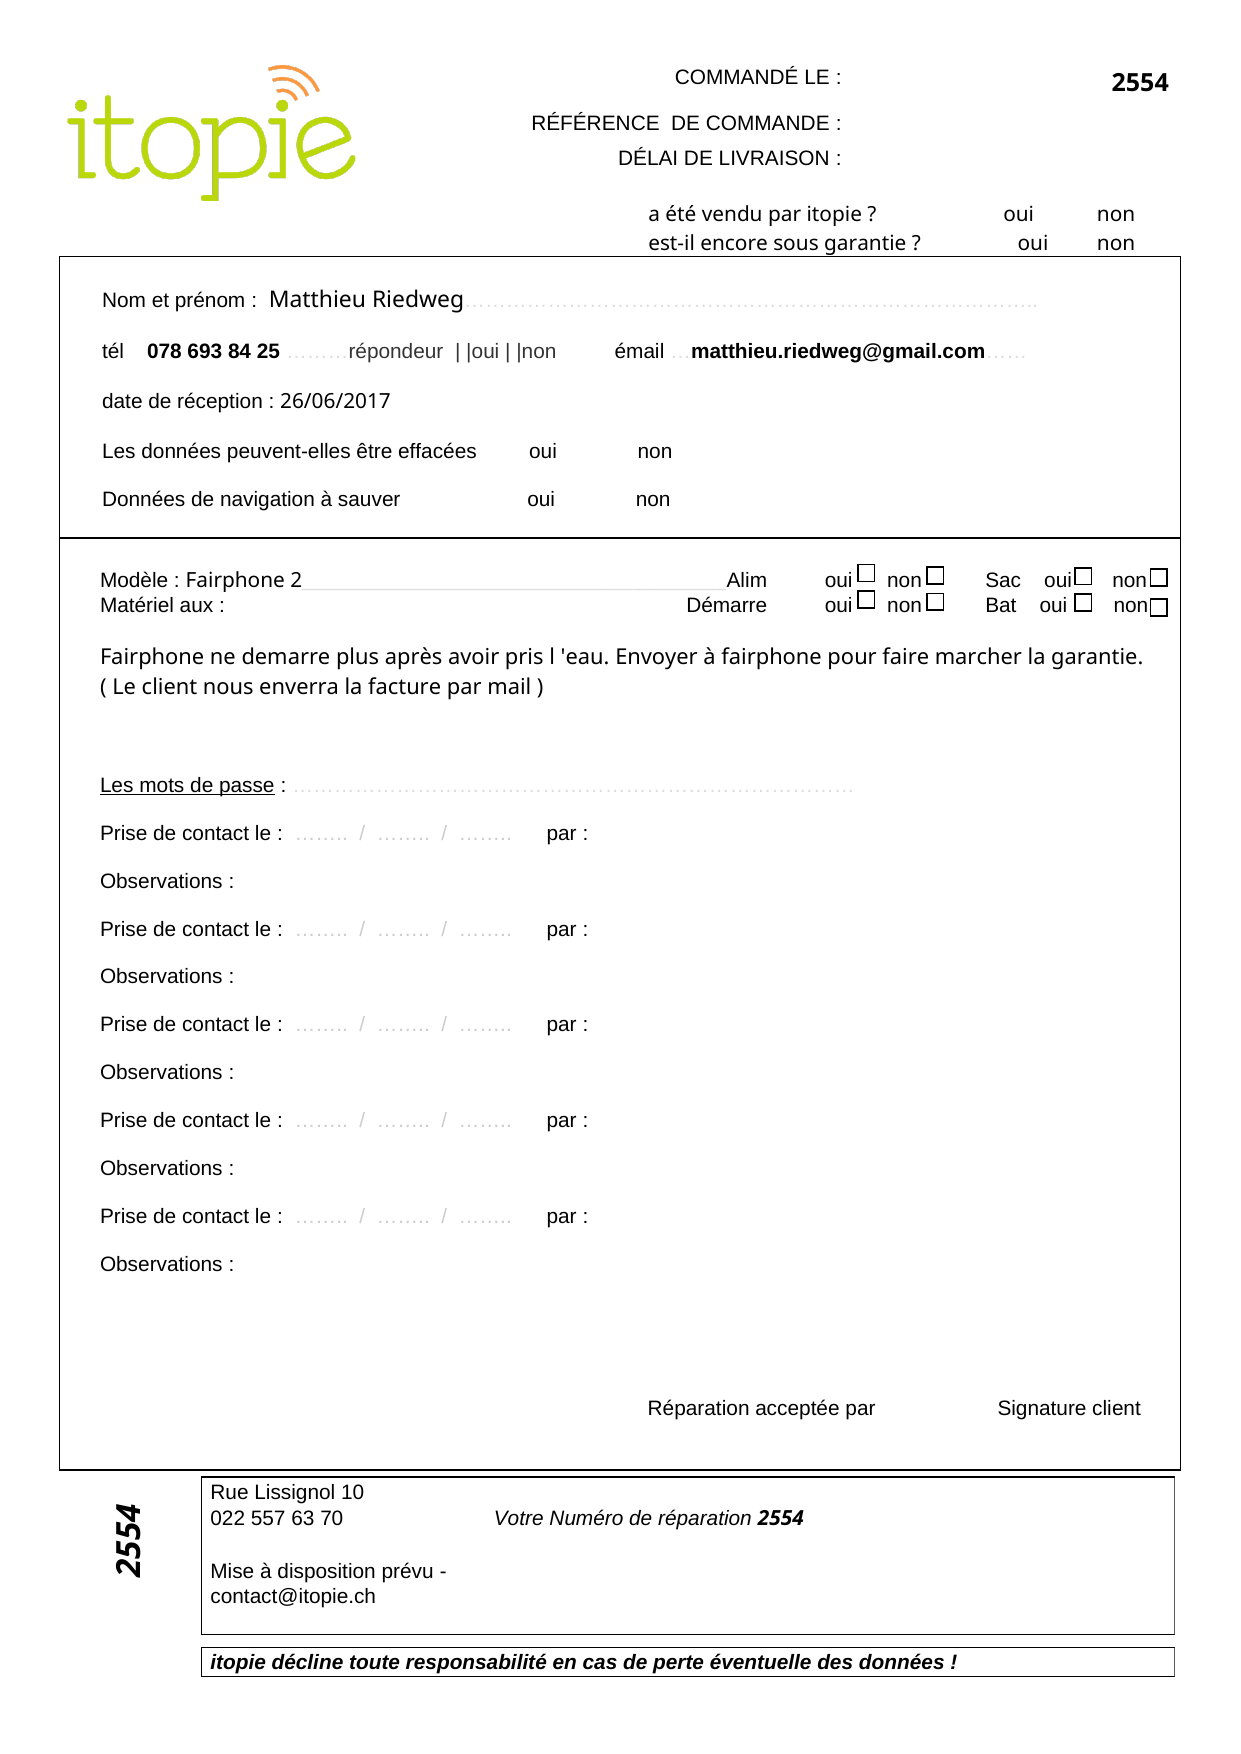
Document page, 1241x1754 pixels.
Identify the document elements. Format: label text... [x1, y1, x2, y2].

text Observations : [60, 1249, 1180, 1276]
text est-il encore sous garantie ? oui non [59, 228, 1181, 256]
table_header COMMANDÉ LE : [490, 59, 847, 104]
table_header Rue Lissignol 10 022 557 63 70 Votre Numéro de réparation 2554 Mise à disposition prévu - contact@itopie.ch [195, 1471, 1180, 1641]
table_cell [847, 140, 1180, 175]
text Observations : [60, 961, 1180, 988]
table_cell RÉFÉRENCE DE COMMANDE : [490, 105, 847, 140]
text Nom et prénom : Matthieu Riedweg……………………………………………………………………….. [60, 280, 1180, 314]
table_header 2554 [847, 59, 1180, 104]
text Observations : [60, 1153, 1180, 1180]
text Modèle : Fairphone 2 Alim oui non Sac oui non [60, 562, 856, 590]
text Prise de contact le : …….. / …….. / …….. par : [60, 1201, 1180, 1228]
text Les mots de passe : ……………………………………………………………………… [60, 769, 1180, 797]
table_cell itopie décline toute responsabilité en cas de perte éventuelle des données ! [195, 1641, 1180, 1683]
text Les données peuvent-elles être effacées oui non [60, 436, 1180, 463]
table_header 2554 [59, 1471, 195, 1683]
picture [67, 65, 356, 201]
text Réparation acceptée par Signature client [60, 1392, 1180, 1419]
text Prise de contact le : …….. / …….. / …….. par : [60, 817, 1180, 844]
text Observations : [60, 1057, 1180, 1084]
text Observations : [60, 865, 1180, 892]
text Matériel aux : Démarre oui non Bat oui non [60, 590, 1180, 617]
text a été vendu par itopie ? oui non [59, 199, 1181, 228]
text Modèle : Fairphone 2 Alim oui non Sac oui non [948, 562, 1180, 590]
table_cell DÉLAI DE LIVRAISON : [490, 140, 847, 175]
text Modèle : Fairphone 2 Alim oui non Sac oui non [879, 562, 925, 590]
text Fairphone ne demarre plus après avoir pris l 'eau. Envoyer à fairphone pour faire marcher la garantie. ( Le client nous enverra la facture par mail ) [60, 638, 1180, 701]
table_cell [847, 105, 1180, 140]
text Prise de contact le : …….. / …….. / …….. par : [60, 1009, 1180, 1036]
text date de réception : 26/06/2017 [60, 383, 1180, 415]
text Prise de contact le : …….. / …….. / …….. par : [60, 913, 1180, 940]
text tél 078 693 84 25 ………répondeur | |oui | |non émail …matthieu.riedweg@gmail.com…… [60, 335, 1180, 362]
text Données de navigation à sauver oui non [60, 484, 1180, 511]
text Prise de contact le : …….. / …….. / …….. par : [60, 1105, 1180, 1132]
